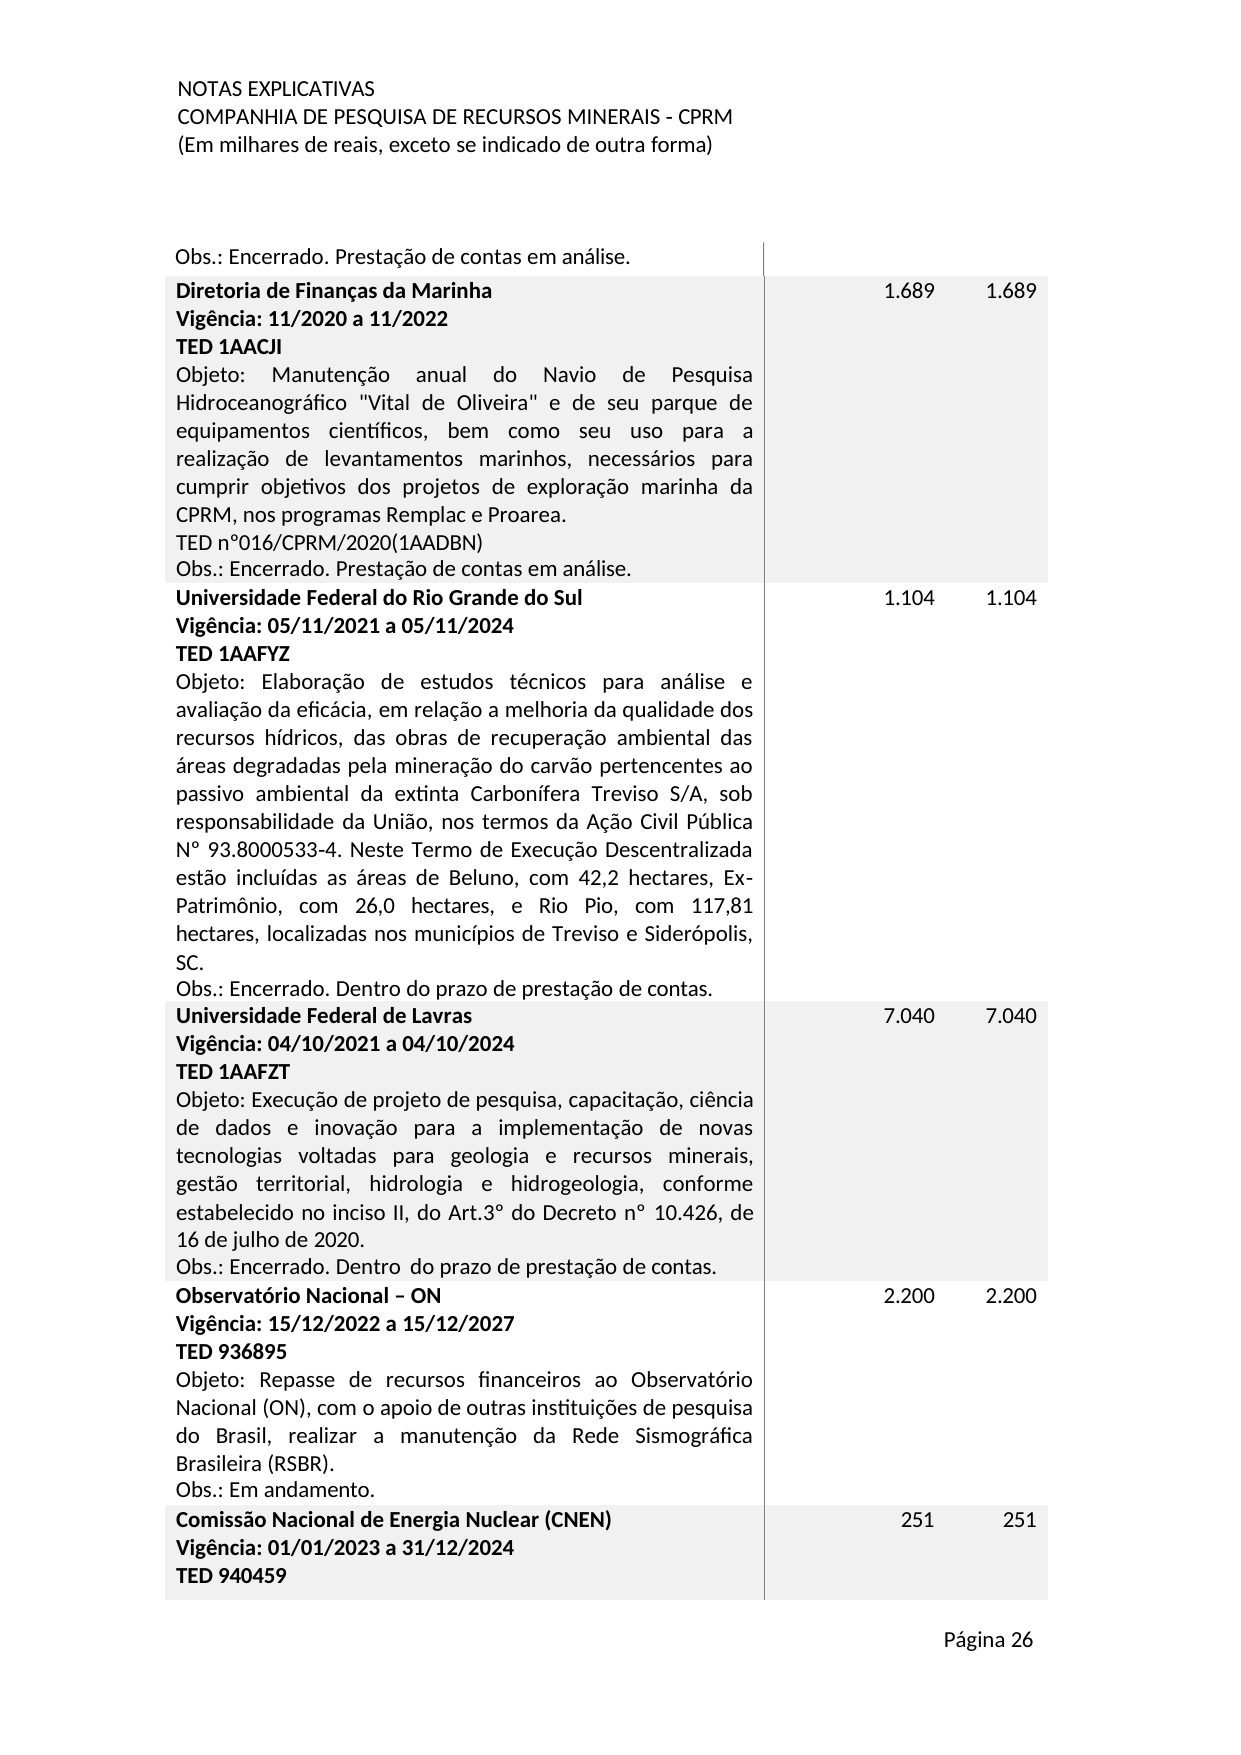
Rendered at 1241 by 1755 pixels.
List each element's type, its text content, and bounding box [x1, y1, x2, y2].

text [765, 242, 1241, 270]
table_cell Universidade Federal de Lavras Vigência: 04/10/2021 a 04/10/2024 TED 1AAFZT Objeto: Execução de projeto de pesquisa, capacitação, ciência de dados e inovação para a implementação de novas tecnologias voltadas para geologia e recursos minerais, gestão territorial, hidrologia e hidrogeologia, conforme estabelecido no inciso II, do Art.3º do Decreto nº 10.426, de 16 de julho de 2020. Obs.: Encerrado. Dentro do prazo de prestação de contas. [165, 1001, 764, 1281]
table_cell 2.200 2.200 [765, 1281, 1048, 1505]
table_header Diretoria de Finanças da Marinha Vigência: 11/2020 a 11/2022 TED 1AACJI Objeto: Manutenção anual do Navio de Pesquisa Hidroceanográfico "Vital de Oliveira" e de seu parque de equipamentos científicos, bem como seu uso para a realização de levantamentos marinhos, necessários para cumprir objetivos dos projetos de exploração marinha da CPRM, nos programas Remplac e Proarea. TED nº016/CPRM/2020(1AADBN) Obs.: Encerrado. Prestação de contas em análise. [165, 276, 764, 583]
text Obs.: Encerrado. Prestação de contas em análise. [175, 242, 763, 270]
table_cell Comissão Nacional de Energia Nuclear (CNEN) Vigência: 01/01/2023 a 31/12/2024 TED 940459 [165, 1505, 764, 1600]
table_cell 7.040 7.040 [765, 1001, 1048, 1281]
table_cell Observatório Nacional – ON Vigência: 15/12/2022 a 15/12/2027 TED 936895 Objeto: Repasse de recursos financeiros ao Observatório Nacional (ON), com o apoio de outras instituições de pesquisa do Brasil, realizar a manutenção da Rede Sismográfica Brasileira (RSBR). Obs.: Em andamento. [165, 1281, 764, 1505]
table_cell 1.104 1.104 [765, 584, 1048, 1001]
table_header 1.689 1.689 [765, 276, 1048, 583]
table_cell Universidade Federal do Rio Grande do Sul Vigência: 05/11/2021 a 05/11/2024 TED 1AAFYZ Objeto: Elaboração de estudos técnicos para análise e avaliação da eficácia, em relação a melhoria da qualidade dos recursos hídricos, das obras de recuperação ambiental das áreas degradadas pela mineração do carvão pertencentes ao passivo ambiental da extinta Carbonífera Treviso S/A, sob responsabilidade da União, nos termos da Ação Civil Pública Nº 93.8000533‐4. Neste Termo de Execução Descentralizada estão incluídas as áreas de Beluno, com 42,2 hectares, Ex‐ Patrimônio, com 26,0 hectares, e Rio Pio, com 117,81 hectares, localizadas nos municípios de Treviso e Siderópolis, SC. Obs.: Encerrado. Dentro do prazo de prestação de contas. [165, 584, 764, 1001]
table_cell 251 251 [765, 1505, 1048, 1600]
